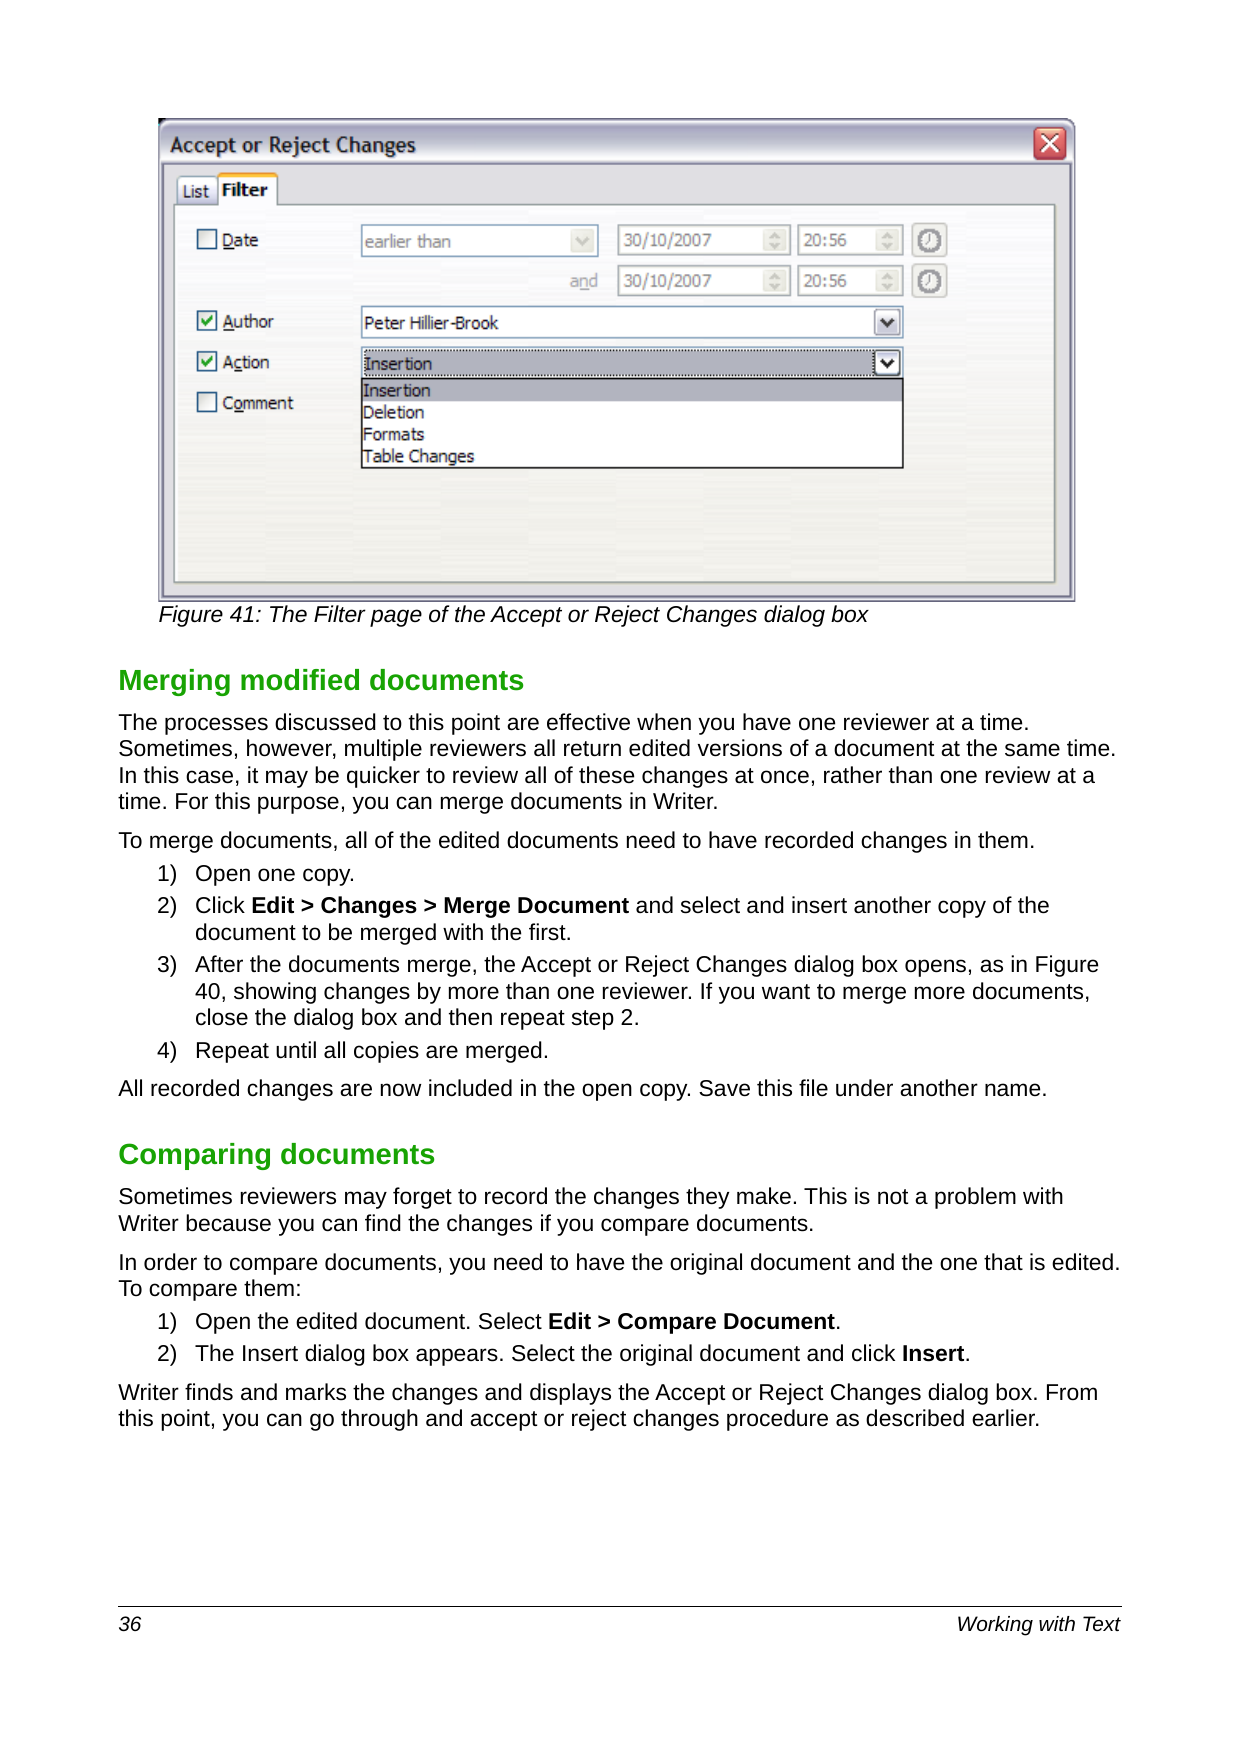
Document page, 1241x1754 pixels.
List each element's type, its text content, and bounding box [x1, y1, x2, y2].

list After the documents merge, the Accept or Reject Changes dialog box opens, as in Figure 40, showing changes by more than one reviewer. If you want to merge more documents, close the dialog box and then repeat step 2. [177, 951, 1122, 1030]
text Sometimes reviewers may forget to record the changes they make. This is not a problem with Writer because you can find the changes if you compare documents. [118, 1183, 1122, 1236]
list Open one copy. [177, 860, 1122, 886]
picture [158, 118, 1076, 602]
list In order to compare documents, you need to have the original document and the one that is edited. To compare them: [118, 1248, 1122, 1301]
subtitle Merging modified documents [118, 663, 1122, 697]
text All recorded changes are now included in the open copy. Save this file under another name. [118, 1075, 1122, 1102]
list The Insert dialog box appears. Select the original document and click Insert. [177, 1340, 1122, 1367]
text Writer finds and marks the changes and displays the Accept or Reject Changes dialog box. From this point, you can go through and accept or reject changes procedure as described earlier. [118, 1379, 1122, 1432]
list To merge documents, all of the edited documents need to have recorded changes in them. [118, 827, 1122, 853]
list Open the edited document. Select Edit > Compare Document. [177, 1308, 1122, 1334]
text The processes discussed to this point are effective when you have one reviewer at a time. Sometimes, however, multiple reviewers all return edited versions of a document at the same time. In this case, it may be quicker to review all of these changes at once, rather than one review at a time. For this purpose, you can merge documents in Writer. [118, 709, 1122, 814]
list Click Edit > Changes > Merge Document and select and insert another copy of the document to be merged with the first. [177, 892, 1122, 945]
subtitle Comparing documents [118, 1137, 1122, 1171]
text Figure 41: The Filter page of the Accept or Reject Changes dialog box [158, 601, 1082, 627]
list Repeat until all copies are merged. [177, 1037, 1122, 1063]
